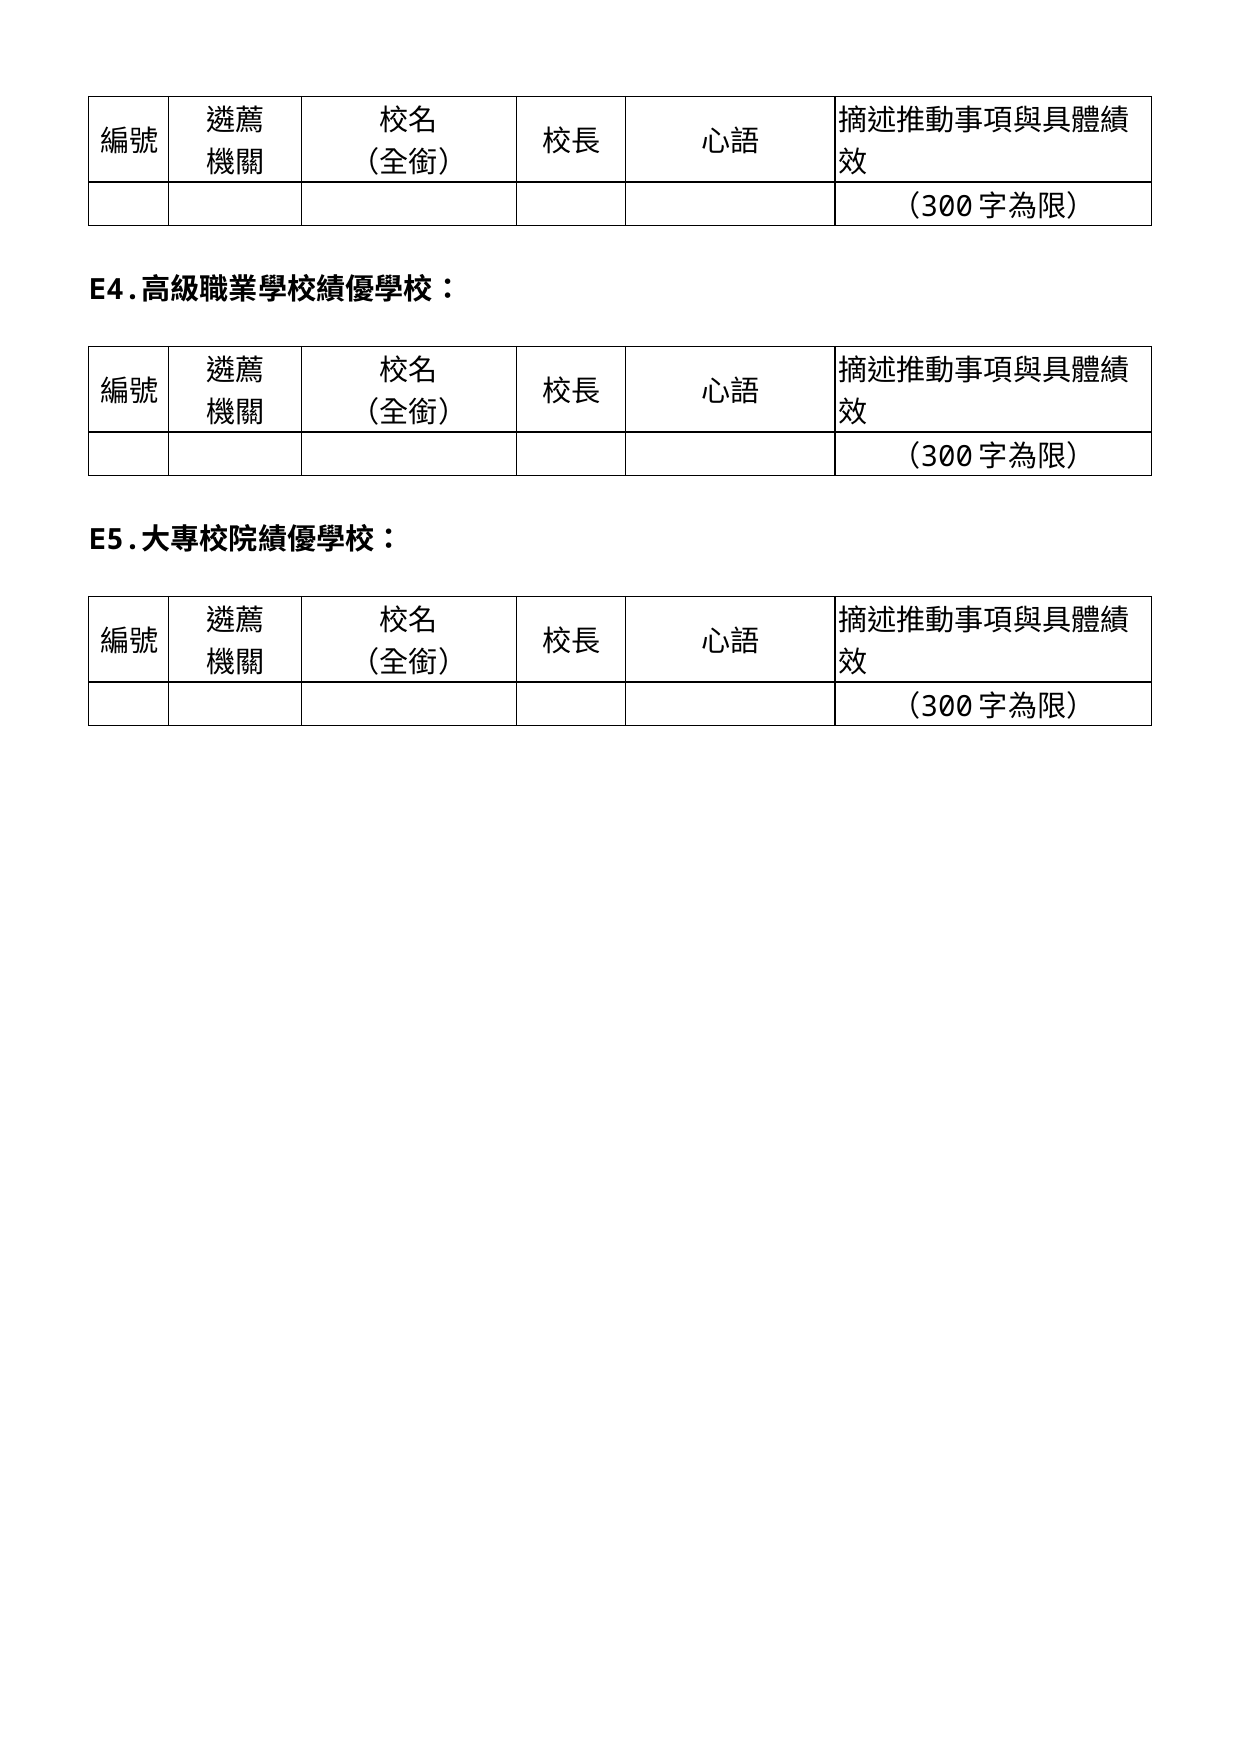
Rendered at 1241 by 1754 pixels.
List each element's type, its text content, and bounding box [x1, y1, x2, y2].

text E5.大專校院績優學校： [89, 516, 1152, 558]
table_cell [169, 183, 301, 225]
table_cell [89, 183, 168, 225]
table_header 摘述推動事項與具體績效 [836, 597, 1151, 681]
table_cell [89, 683, 168, 725]
table_cell [517, 183, 625, 225]
table_header 編號 [89, 97, 168, 181]
table_cell [517, 433, 625, 475]
table_header 編號 [89, 347, 168, 431]
table_cell [302, 433, 516, 475]
table_cell （300字為限） [836, 183, 1151, 225]
table_cell [626, 433, 834, 475]
table_cell [626, 183, 834, 225]
table_header 遴薦 機關 [169, 347, 301, 431]
table_header 摘述推動事項與具體績效 [836, 97, 1151, 181]
table_header 遴薦 機關 [169, 597, 301, 681]
table_header 校長 [517, 97, 625, 181]
table_header 校名 （全銜） [302, 597, 516, 681]
table_header 心語 [626, 597, 834, 681]
table_cell [517, 683, 625, 725]
table_cell [302, 183, 516, 225]
table_cell [626, 683, 834, 725]
table_header 校長 [517, 597, 625, 681]
table_cell [169, 683, 301, 725]
table_cell [169, 433, 301, 475]
text E4.高級職業學校績優學校： [89, 266, 1152, 308]
table_header 遴薦 機關 [169, 97, 301, 181]
table_header 心語 [626, 347, 834, 431]
table_header 心語 [626, 97, 834, 181]
table_header 編號 [89, 597, 168, 681]
table_header 校長 [517, 347, 625, 431]
table_cell （300字為限） [836, 683, 1151, 725]
table_header 校名 （全銜） [302, 347, 516, 431]
table_cell [302, 683, 516, 725]
table_cell （300字為限） [836, 433, 1151, 475]
table_cell [89, 433, 168, 475]
table_header 校名 （全銜） [302, 97, 516, 181]
table_header 摘述推動事項與具體績效 [836, 347, 1151, 431]
